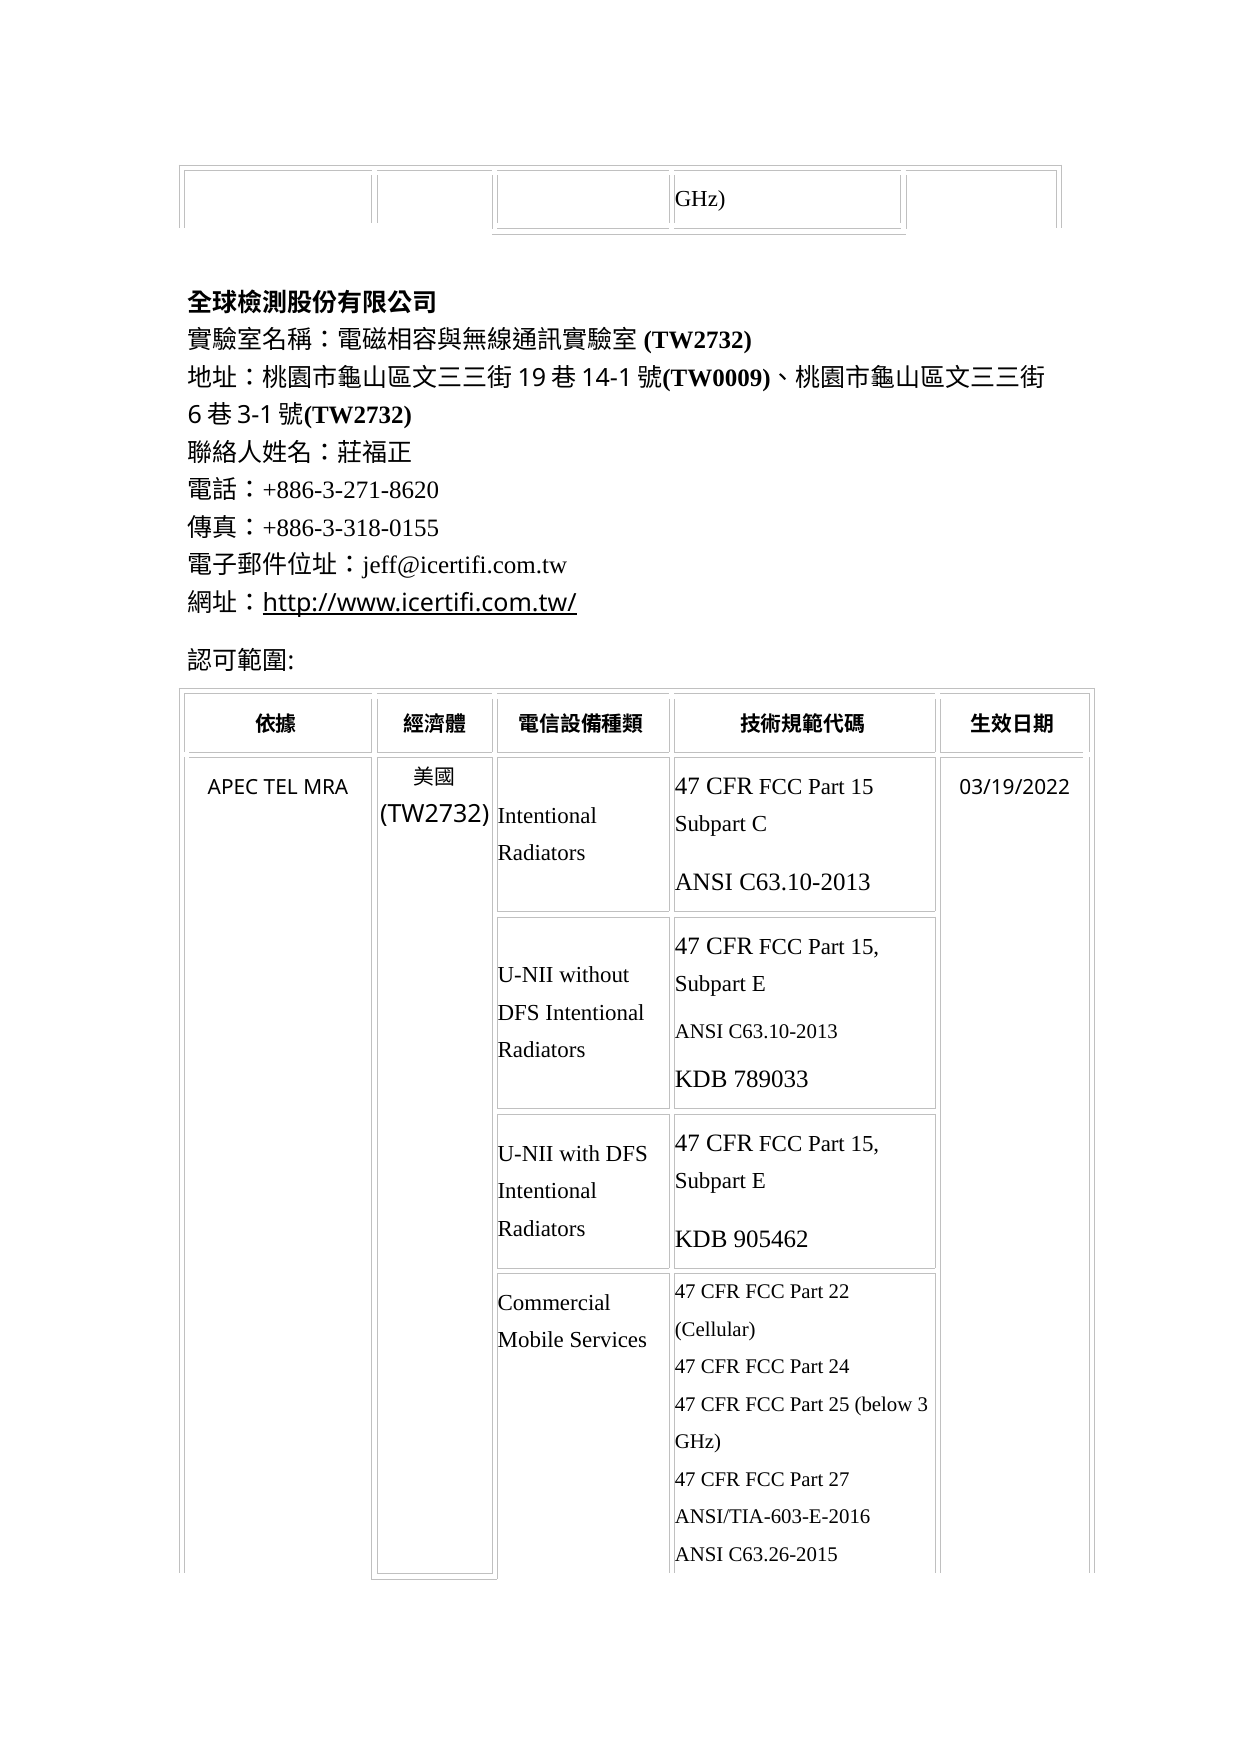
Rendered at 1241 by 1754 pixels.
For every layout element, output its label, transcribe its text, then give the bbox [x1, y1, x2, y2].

table_cell [181, 166, 374, 228]
text 全球檢測股份有限公司 實驗室名稱：電磁相容與無線通訊實驗室 (TW2732) 地址：桃園市龜山區文三三街19巷14-1號(TW0009)、桃園市龜山區文三三街6巷3-1號(TW2732) 聯絡人姓名：莊福正 電話：+886-3-271-8620 傳真：+886-3-318-0155 電子郵件位址：jeff@icertifi.com.tw 網址：http://www.icertifi.com.tw/ [187, 282, 1053, 619]
table_header 電信設備種類 [495, 689, 672, 752]
table_cell 美國 (TW2732) [374, 752, 494, 1573]
table_header 技術規範代碼 [672, 689, 937, 752]
table_header 依據 [181, 689, 374, 752]
table_header 生效日期 [938, 689, 1091, 752]
table_cell 47 CFR FCC Part 22 (Cellular) 47 CFR FCC Part 24 47 CFR FCC Part 25 (below 3 GHz) 47 CFR FCC Part 27 ANSI/TIA-603-E-2016 ANSI C63.26-2015 [672, 1268, 937, 1573]
table_cell APEC TEL MRA [181, 752, 374, 1573]
table_header 經濟體 [374, 689, 494, 752]
table_cell U-NII with DFS Intentional Radiators [495, 1108, 672, 1268]
table_cell 03/19/2022 [938, 752, 1091, 1573]
table_cell [495, 166, 672, 228]
table_cell 47 CFR FCC Part 15, Subpart E KDB 905462 [672, 1108, 937, 1268]
table_cell Intentional Radiators [495, 752, 672, 911]
table_cell 47 CFR FCC Part 15 Subpart C ANSI C63.10-2013 [672, 752, 937, 911]
table_cell [374, 166, 494, 228]
table_cell Commercial Mobile Services [495, 1268, 672, 1573]
table_cell U-NII without DFS Intentional Radiators [495, 911, 672, 1108]
table_cell [903, 166, 1059, 228]
text 認可範圍: [187, 640, 1053, 677]
table_cell GHz) [672, 166, 903, 228]
table_cell 47 CFR FCC Part 15, Subpart E ANSI C63.10-2013 KDB 789033 [672, 911, 937, 1108]
